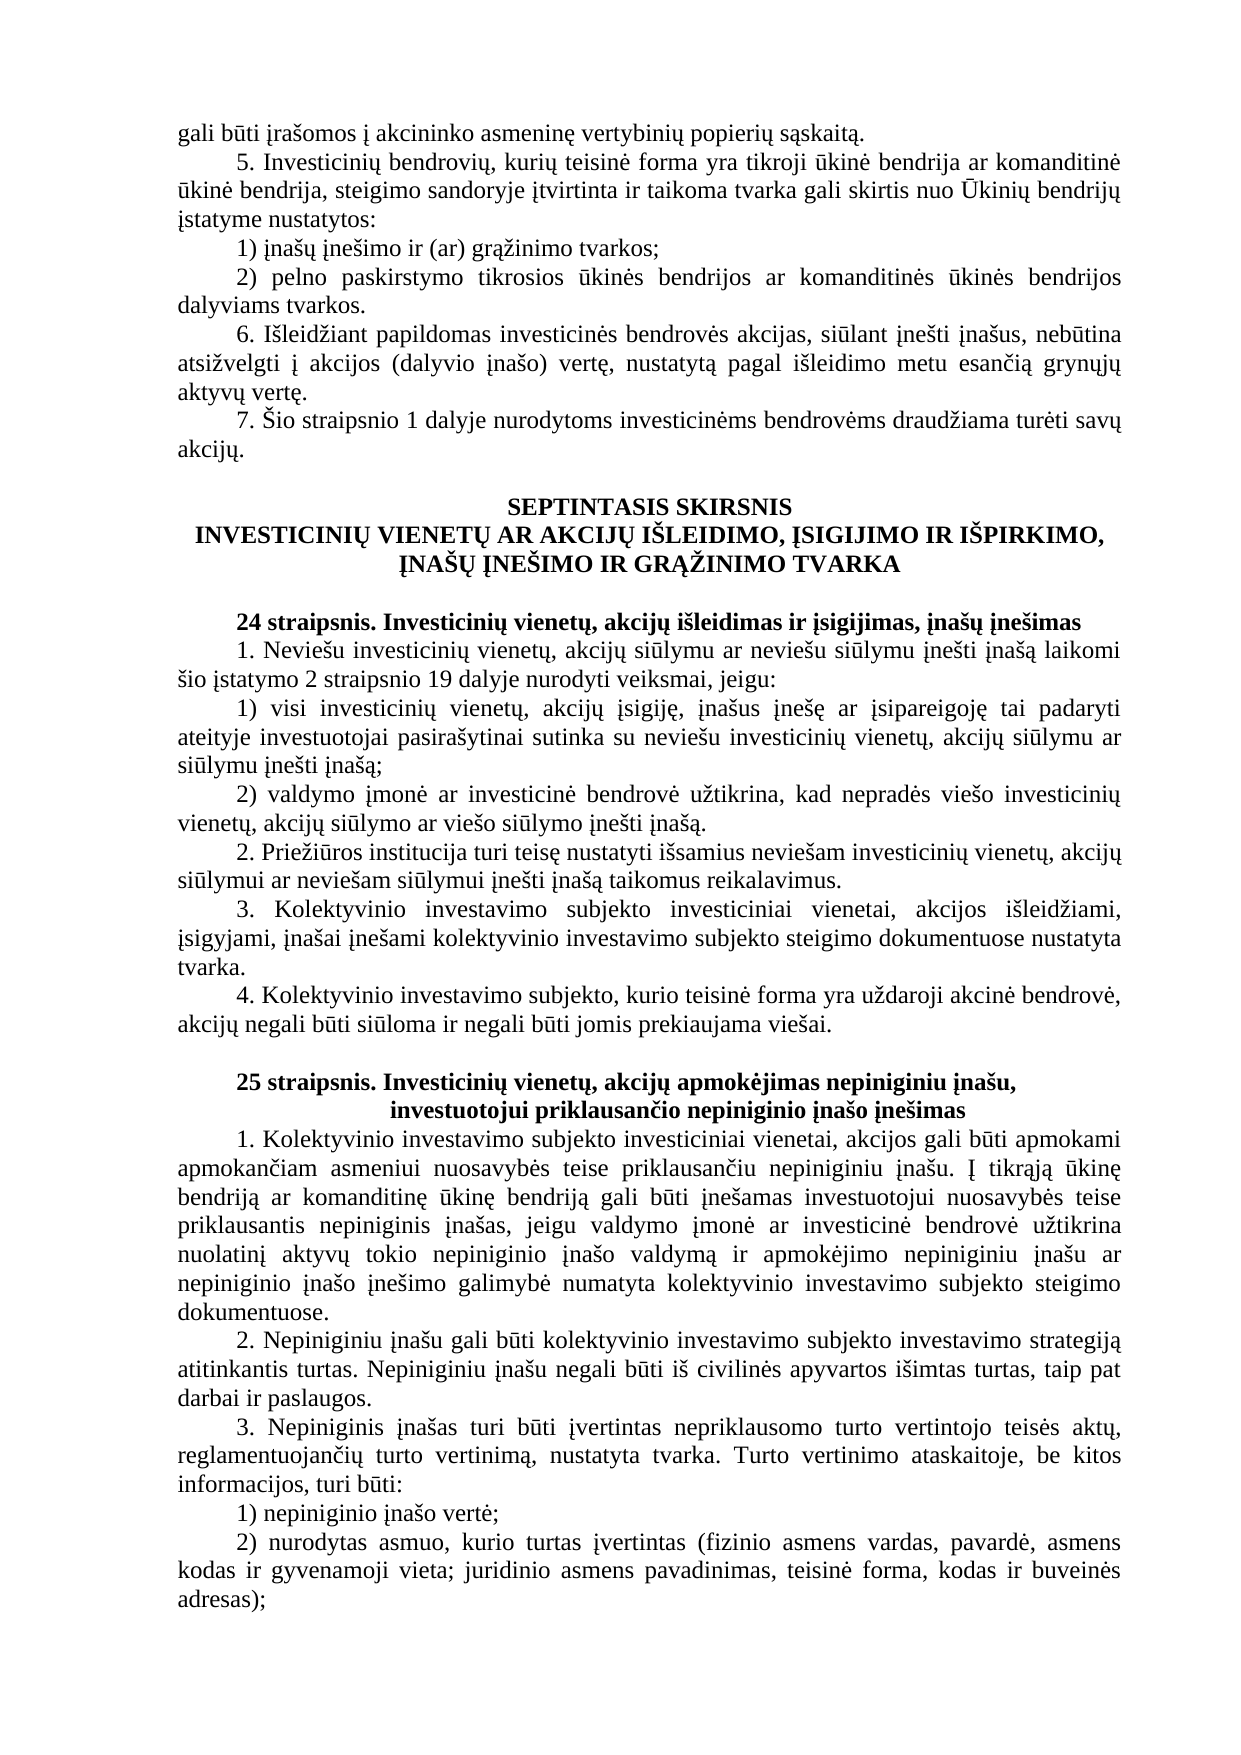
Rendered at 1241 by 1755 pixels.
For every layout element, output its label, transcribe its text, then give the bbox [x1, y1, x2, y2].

text 6. Išleidžiant papildomas investicinės bendrovės akcijas, siūlant įnešti įnašus, nebūtina atsižvelgti į akcijos (dalyvio įnašo) vertę, nustatytą pagal išleidimo metu esančią grynųjų aktyvų vertę. [177, 319, 1122, 406]
text SEPTINTASIS SKIRSNIS [177, 492, 1122, 521]
text INVESTICINIŲ VIENETŲ AR AKCIJŲ IŠLEIDIMO, ĮSIGIJIMO IR IŠPIRKIMO, ĮNAŠŲ ĮNEŠIMO IR GRĄŽINIMO TVARKA [177, 521, 1122, 578]
text 2. Nepiniginiu įnašu gali būti kolektyvinio investavimo subjekto investavimo strategiją atitinkantis turtas. Nepiniginiu įnašu negali būti iš civilinės apyvartos išimtas turtas, taip pat darbai ir paslaugos. [177, 1326, 1122, 1412]
text 5. Investicinių bendrovių, kurių teisinė forma yra tikroji ūkinė bendrija ar komanditinė ūkinė bendrija, steigimo sandoryje įtvirtinta ir taikoma tvarka gali skirtis nuo Ūkinių bendrijų įstatyme nustatytos: [177, 147, 1122, 233]
text 2) nurodytas asmuo, kurio turtas įvertintas (fizinio asmens vardas, pavardė, asmens kodas ir gyvenamoji vieta; juridinio asmens pavadinimas, teisinė forma, kodas ir buveinės adresas); [177, 1527, 1122, 1613]
text 1) visi investicinių vienetų, akcijų įsigiję, įnašus įnešę ar įsipareigoję tai padaryti ateityje investuotojai pasirašytinai sutinka su neviešu investicinių vienetų, akcijų siūlymu ar siūlymu įnešti įnašą; [177, 693, 1122, 779]
text gali būti įrašomos į akcininko asmeninę vertybinių popierių sąskaitą. [177, 118, 1122, 147]
text 7. Šio straipsnio 1 dalyje nurodytoms investicinėms bendrovėms draudžiama turėti savų akcijų. [177, 406, 1122, 463]
text 2) pelno paskirstymo tikrosios ūkinės bendrijos ar komanditinės ūkinės bendrijos dalyviams tvarkos. [177, 262, 1122, 319]
text 1. Neviešu investicinių vienetų, akcijų siūlymu ar neviešu siūlymu įnešti įnašą laikomi šio įstatymo 2 straipsnio 19 dalyje nurodyti veiksmai, jeigu: [177, 636, 1122, 693]
text 2) valdymo įmonė ar investicinė bendrovė užtikrina, kad nepradės viešo investicinių vienetų, akcijų siūlymo ar viešo siūlymo įnešti įnašą. [177, 779, 1122, 837]
text 2. Priežiūros institucija turi teisę nustatyti išsamius neviešam investicinių vienetų, akcijų siūlymui ar neviešam siūlymui įnešti įnašą taikomus reikalavimus. [177, 837, 1122, 894]
text 4. Kolektyvinio investavimo subjekto, kurio teisinė forma yra uždaroji akcinė bendrovė, akcijų negali būti siūloma ir negali būti jomis prekiaujama viešai. [177, 981, 1122, 1038]
text 1. Kolektyvinio investavimo subjekto investiciniai vienetai, akcijos gali būti apmokami apmokančiam asmeniui nuosavybės teise priklausančiu nepiniginiu įnašu. Į tikrąją ūkinę bendriją ar komanditinę ūkinę bendriją gali būti įnešamas investuotojui nuosavybės teise priklausantis nepiniginis įnašas, jeigu valdymo įmonė ar investicinė bendrovė užtikrina nuolatinį aktyvų tokio nepiniginio įnašo valdymą ir apmokėjimo nepiniginiu įnašu ar nepiniginio įnašo įnešimo galimybė numatyta kolektyvinio investavimo subjekto steigimo dokumentuose. [177, 1124, 1122, 1326]
text 3. Nepiniginis įnašas turi būti įvertintas nepriklausomo turto vertintojo teisės aktų, reglamentuojančių turto vertinimą, nustatyta tvarka. Turto vertinimo ataskaitoje, be kitos informacijos, turi būti: [177, 1412, 1122, 1498]
text 3. Kolektyvinio investavimo subjekto investiciniai vienetai, akcijos išleidžiami, įsigyjami, įnašai įnešami kolektyvinio investavimo subjekto steigimo dokumentuose nustatyta tvarka. [177, 894, 1122, 981]
text 24 straipsnis. Investicinių vienetų, akcijų išleidimas ir įsigijimas, įnašų įnešimas [177, 607, 1122, 636]
text 25 straipsnis. Investicinių vienetų, akcijų apmokėjimas nepiniginiu įnašu, investuotojui priklausančio nepiniginio įnašo įnešimas [236, 1067, 1122, 1124]
text 1) įnašų įnešimo ir (ar) grąžinimo tvarkos; [177, 233, 1122, 262]
text 1) nepiniginio įnašo vertė; [177, 1498, 1122, 1527]
